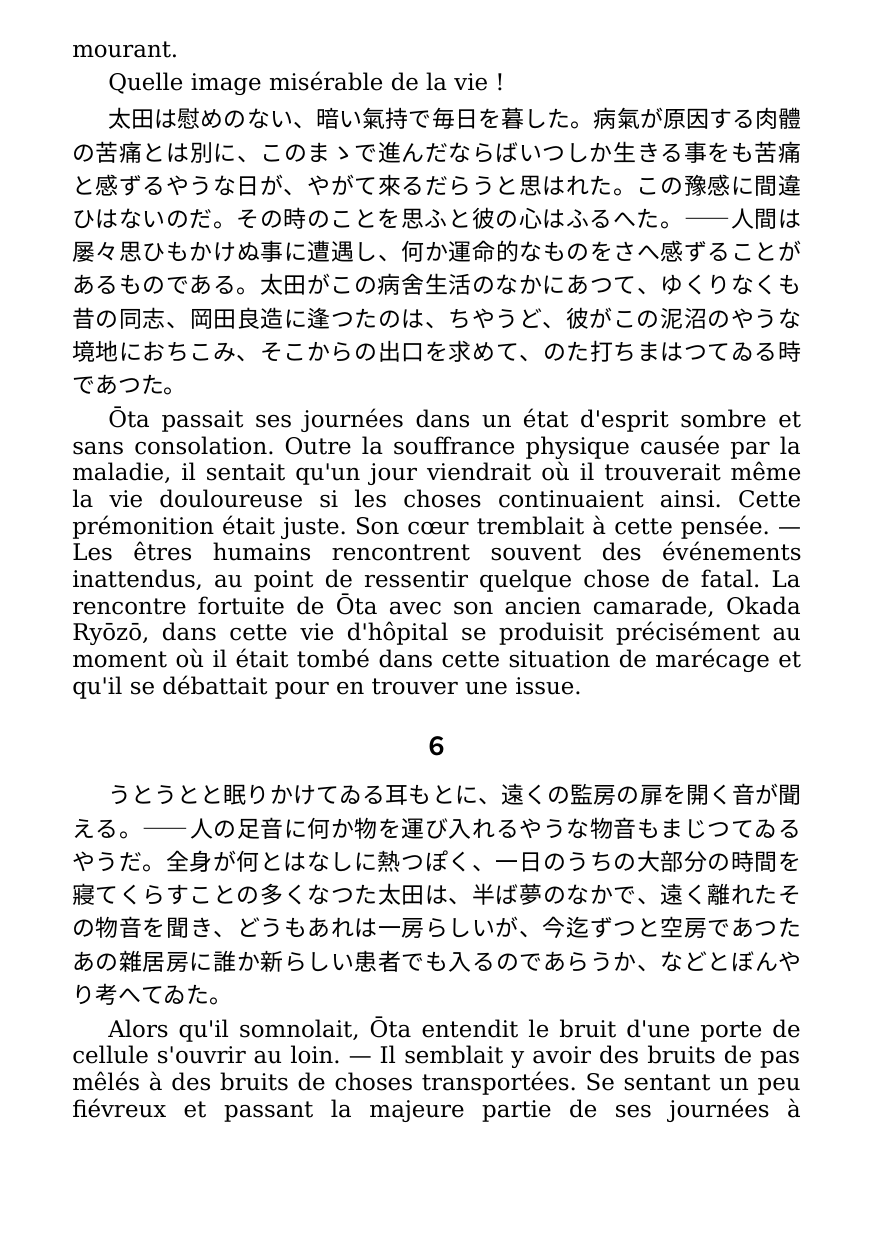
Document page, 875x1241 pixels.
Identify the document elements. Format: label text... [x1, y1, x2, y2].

text Ōta passait ses journées dans un état d'esprit sombre et sans consolation. Outre la souffrance physique causée par la maladie, il sentait qu'un jour viendrait où il trouverait même la vie douloureuse si les choses continuaient ainsi. Cette prémonition était juste. Son cœur tremblait à cette pensée. — Les êtres humains rencontrent souvent des événements inattendus, au point de ressentir quelque chose de fatal. La rencontre fortuite de Ōta avec son ancien camarade, Okada Ryōzō, dans cette vie d'hôpital se produisit précisément au moment où il était tombé dans cette situation de marécage et qu'il se débattait pour en trouver une issue. [72, 406, 802, 699]
text Alors qu'il somnolait, Ōta entendit le bruit d'une porte de cellule s'ouvrir au loin. — Il semblait y avoir des bruits de pas mêlés à des bruits de choses transportées. Se sentant un peu fiévreux et passant la majeure partie de ses journées à [72, 1016, 802, 1123]
text Quelle image misérable de la vie ! [72, 69, 802, 95]
text 太田は慰めのない、暗い氣持で毎日を暮した。病氣が原因する肉體の苦痛とは別に、このまゝで進んだならばいつしか生きる事をも苦痛と感ずるやうな日が、やがて來るだらうと思はれた。この豫感に間違ひはないのだ。その時のことを思ふと彼の心はふるへた。――人間は屡々思ひもかけぬ事に遭遇し、何か運命的なものをさへ感ずることがあるものである。太田がこの病舍生活のなかにあつて、ゆくりなくも昔の同志、岡田良造に逢つたのは、ちやうど、彼がこの泥沼のやうな境地におちこみ、そこからの出口を求めて、のた打ちまはつてゐる時であつた。 [72, 101, 802, 400]
text mourant. [72, 36, 802, 63]
text うとうとと眠りかけてゐる耳もとに、遠くの監房の扉を開く音が聞える。――人の足音に何か物を運び入れるやうな物音もまじつてゐるやうだ。全身が何とはなしに熱つぽく、一日のうちの大部分の時間を寢てくらすことの多くなつた太田は、半ば夢のなかで、遠く離れたその物音を聞き、どうもあれは一房らしいが、今迄ずつと空房であつたあの雜居房に誰か新らしい患者でも入るのであらうか、などとぼんやり考へてゐた。 [72, 777, 802, 1010]
subtitle ６ [36, 723, 838, 766]
